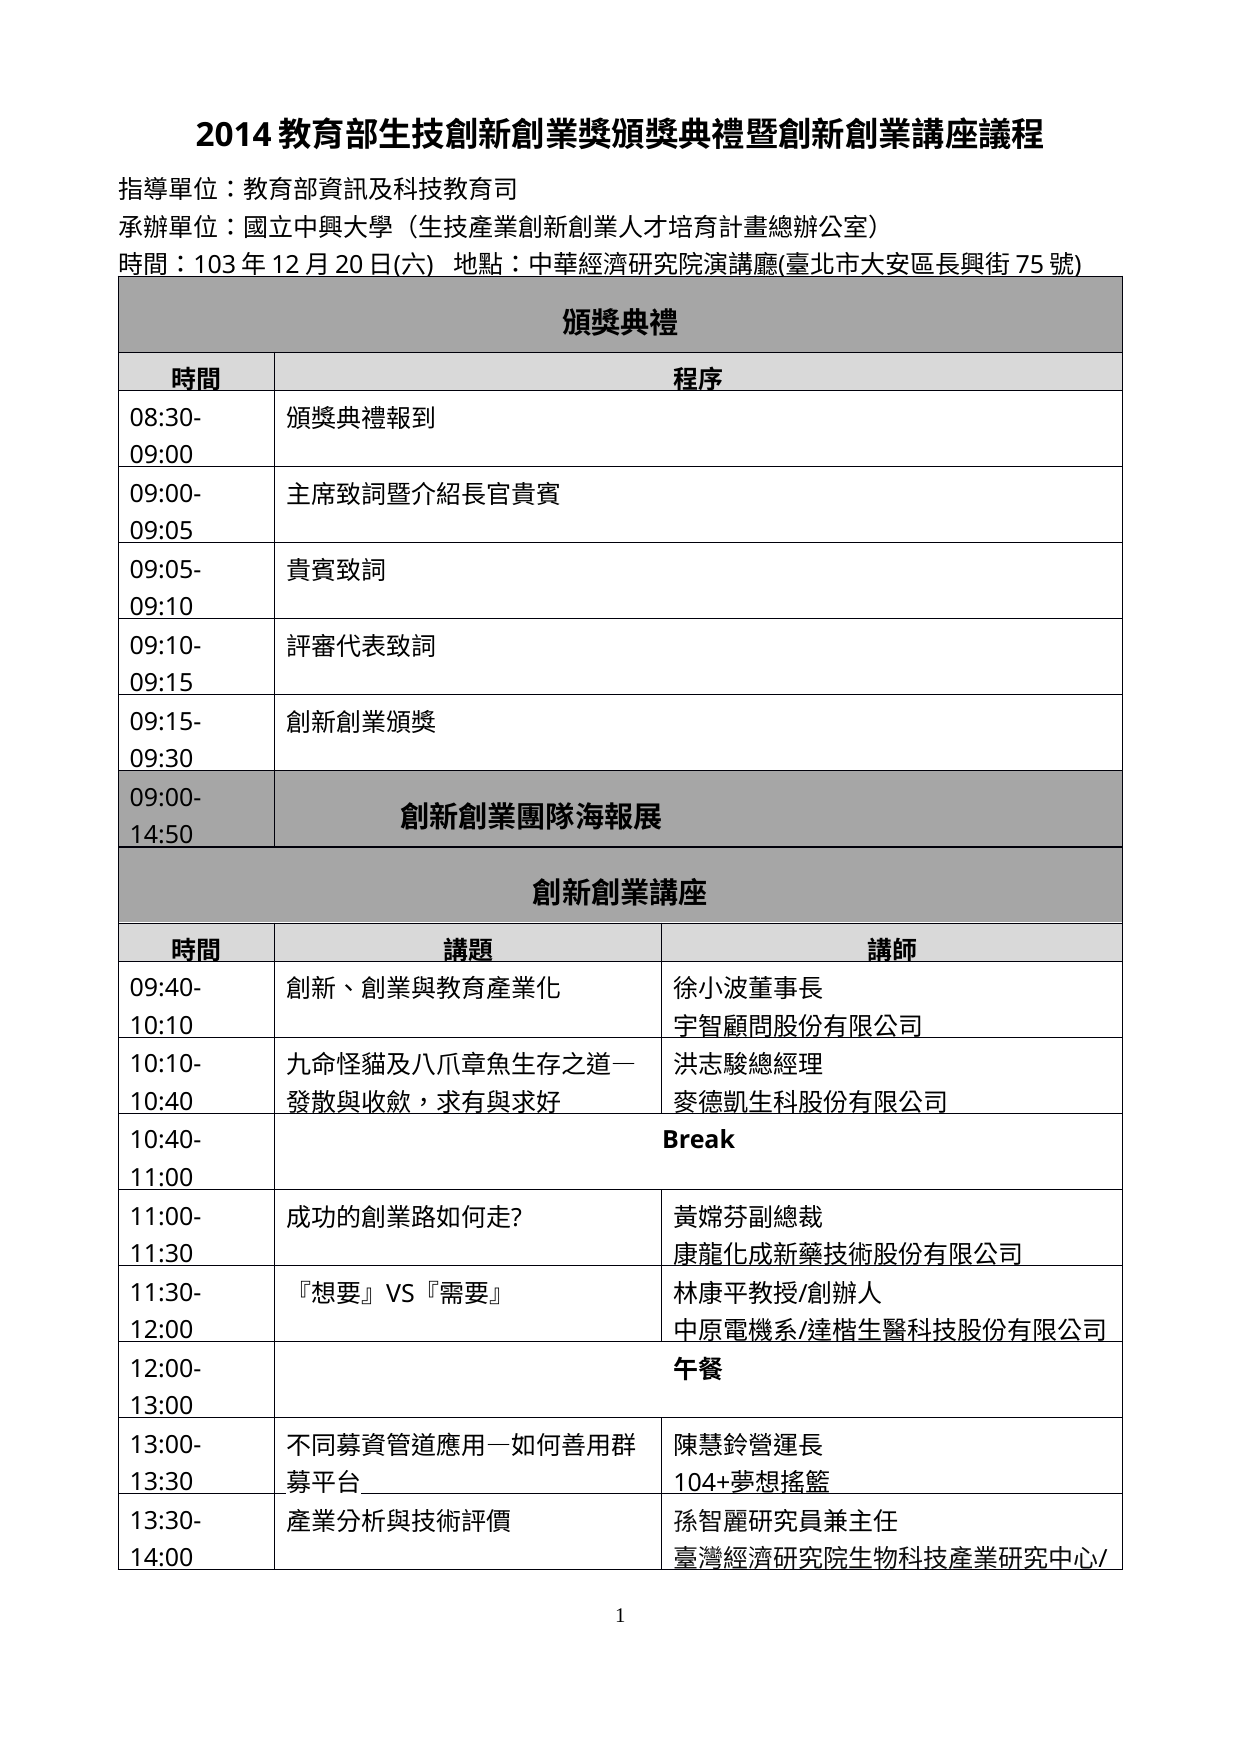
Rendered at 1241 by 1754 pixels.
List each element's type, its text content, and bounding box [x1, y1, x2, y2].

table_cell 09:40-10:10 [119, 962, 274, 1037]
table_cell 12:00-13:00 [119, 1342, 274, 1417]
table_cell 頒獎典禮報到 [275, 391, 1122, 466]
table_cell 講題 [275, 924, 661, 961]
table_cell 貴賓致詞 [275, 543, 1122, 618]
table_cell 11:00-11:30 [119, 1190, 274, 1265]
table_cell 13:00-13:30 [119, 1418, 274, 1493]
table_cell 10:10-10:40 [119, 1038, 274, 1113]
table_cell 09:05-09:10 [119, 543, 274, 618]
table_cell 創新創業頒獎 [275, 695, 1122, 770]
text 指導單位：教育部資訊及科技教育司 [118, 163, 1122, 201]
table_cell 09:00-14:50 [119, 771, 274, 846]
text 承辦單位：國立中興大學（生技產業創新創業人才培育計畫總辦公室） [118, 201, 1122, 238]
table_cell 09:15-09:30 [119, 695, 274, 770]
table_cell 林康平教授/創辦人 中原電機系/達楷生醫科技股份有限公司 [662, 1266, 1122, 1341]
table_cell 創新、創業與教育產業化 [275, 962, 661, 1037]
table_cell 黃嫦芬副總裁 康龍化成新藥技術股份有限公司 [662, 1190, 1122, 1265]
table_cell 時間 [119, 924, 274, 961]
table_cell Break [275, 1114, 1122, 1189]
text 2014教育部生技創新創業獎頒獎典禮暨創新創業講座議程 [118, 88, 1122, 163]
table_cell 創新創業團隊海報展 [275, 771, 1122, 846]
table_cell 創新創業講座 [119, 848, 1122, 922]
table_cell 講師 [662, 924, 1122, 961]
table_cell 評審代表致詞 [275, 619, 1122, 694]
table_cell 程序 [275, 353, 1122, 390]
table_cell 九命怪貓及八爪章魚生存之道—發散與收歛，求有與求好 [275, 1038, 661, 1113]
table_cell 09:00-09:05 [119, 467, 274, 542]
table_cell 08:30-09:00 [119, 391, 274, 466]
table_cell 產業分析與技術評價 [275, 1494, 661, 1569]
table_cell 11:30-12:00 [119, 1266, 274, 1341]
text 時間：103年12月20日(六) 地點：中華經濟研究院演講廳(臺北市大安區長興街75號) [118, 238, 1122, 276]
table_cell 13:30-14:00 [119, 1494, 274, 1569]
table_cell 午餐 [275, 1342, 1122, 1417]
table_cell 洪志駿總經理 麥德凱生科股份有限公司 [662, 1038, 1122, 1113]
table_cell 09:10-09:15 [119, 619, 274, 694]
table_cell 陳慧鈴營運長 104+夢想搖籃 [662, 1418, 1122, 1493]
table_header 頒獎典禮 [119, 277, 1122, 352]
table_cell 不同募資管道應用—如何善用群募平台 [275, 1418, 661, 1493]
table_cell 時間 [119, 353, 274, 390]
table_cell 成功的創業路如何走? [275, 1190, 661, 1265]
table_cell 『想要』VS『需要』 [275, 1266, 661, 1341]
table_cell 10:40-11:00 [119, 1114, 274, 1189]
table_cell 主席致詞暨介紹長官貴賓 [275, 467, 1122, 542]
table_cell 孫智麗研究員兼主任 臺灣經濟研究院生物科技產業研究中心/ [662, 1494, 1122, 1569]
table_cell 徐小波董事長 宇智顧問股份有限公司 [662, 962, 1122, 1037]
